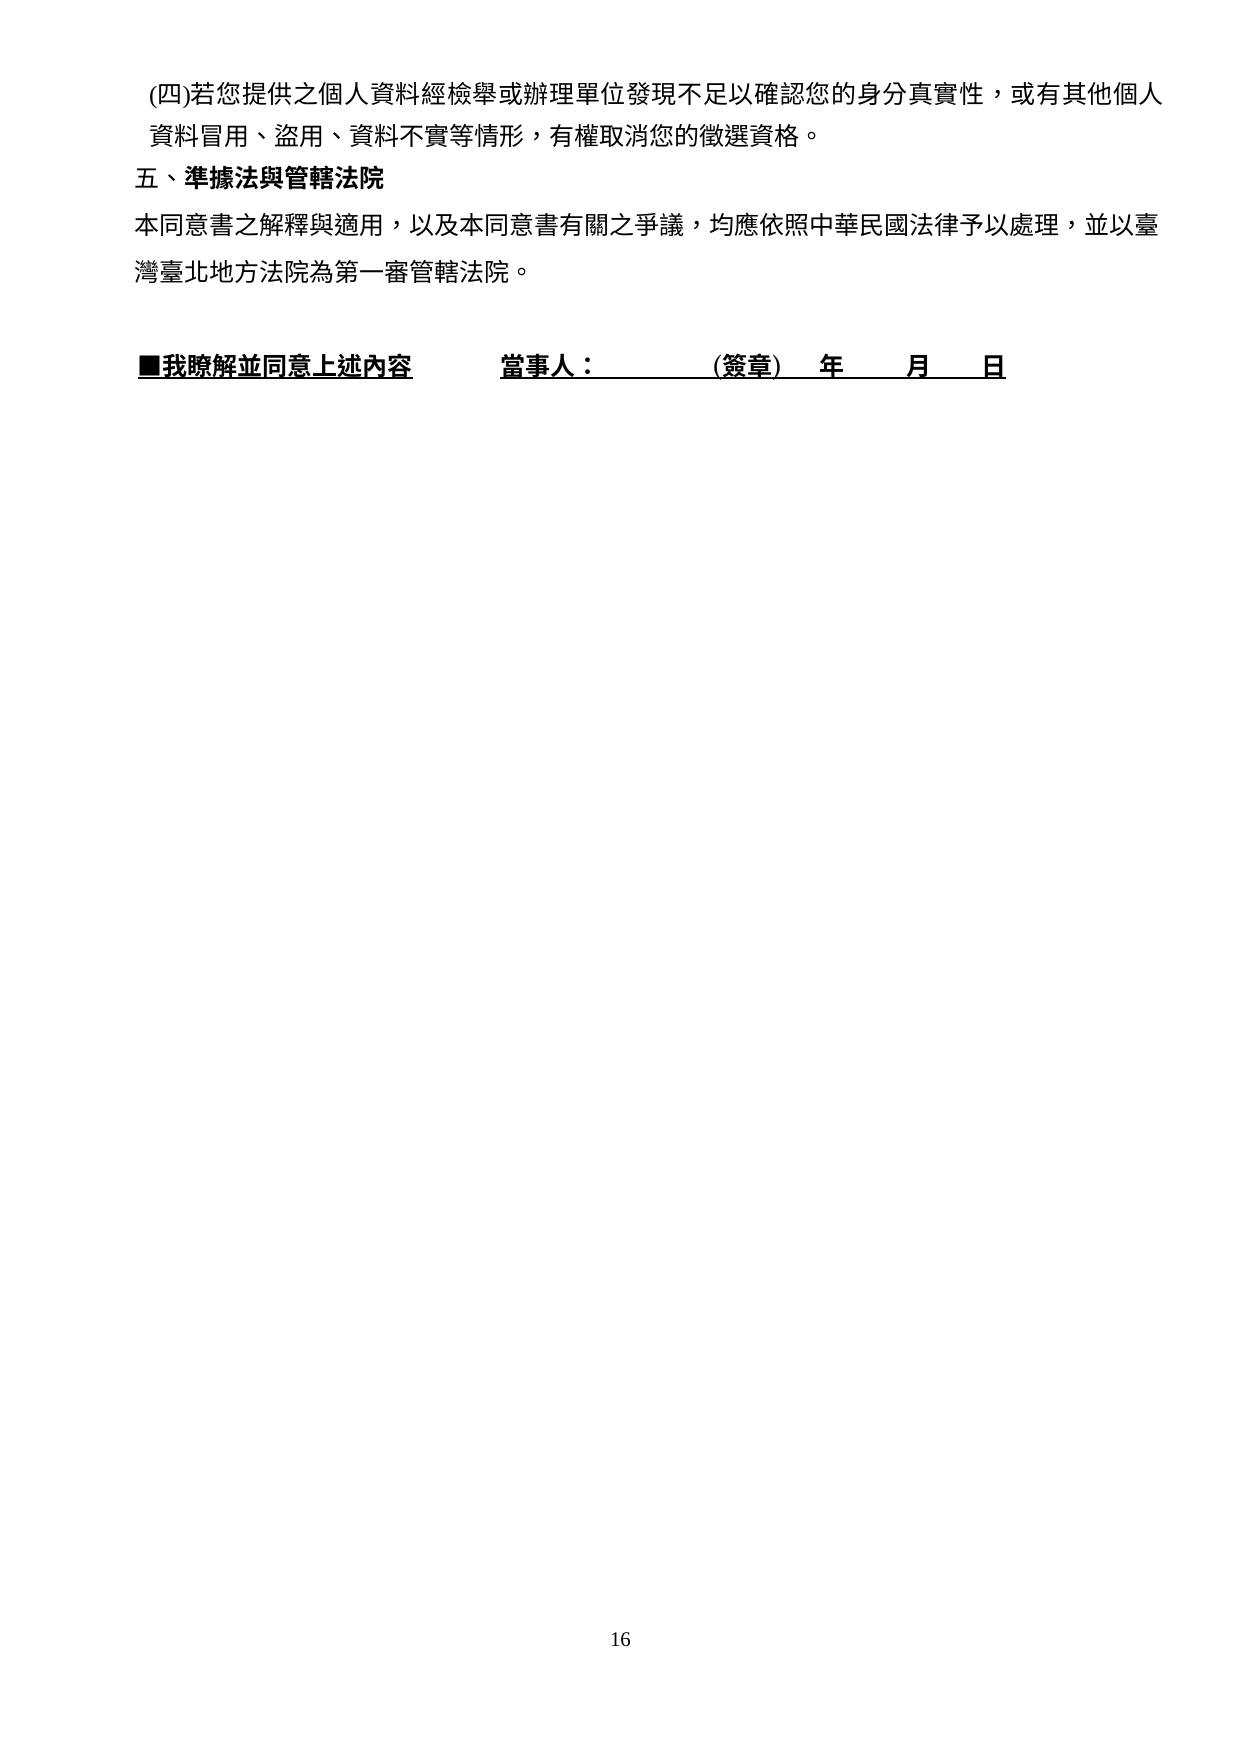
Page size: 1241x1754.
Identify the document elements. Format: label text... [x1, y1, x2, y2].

text 本同意書之解釋與適用，以及本同意書有關之爭議，均應依照中華民國法律予以處理，並以臺灣臺北地方法院為第一審管轄法院。 [134, 205, 1165, 289]
list 準據法與管轄法院 [134, 158, 1165, 194]
list 若您提供之個人資料經檢舉或辦理單位發現不足以確認您的身分真實性，或有其他個人資料冒用、盜用、資料不實等情形，有權取消您的徵選資格。 [149, 75, 1165, 153]
text ■我瞭解並同意上述內容 當事人： (簽章) 年 月 日 [138, 346, 1165, 382]
